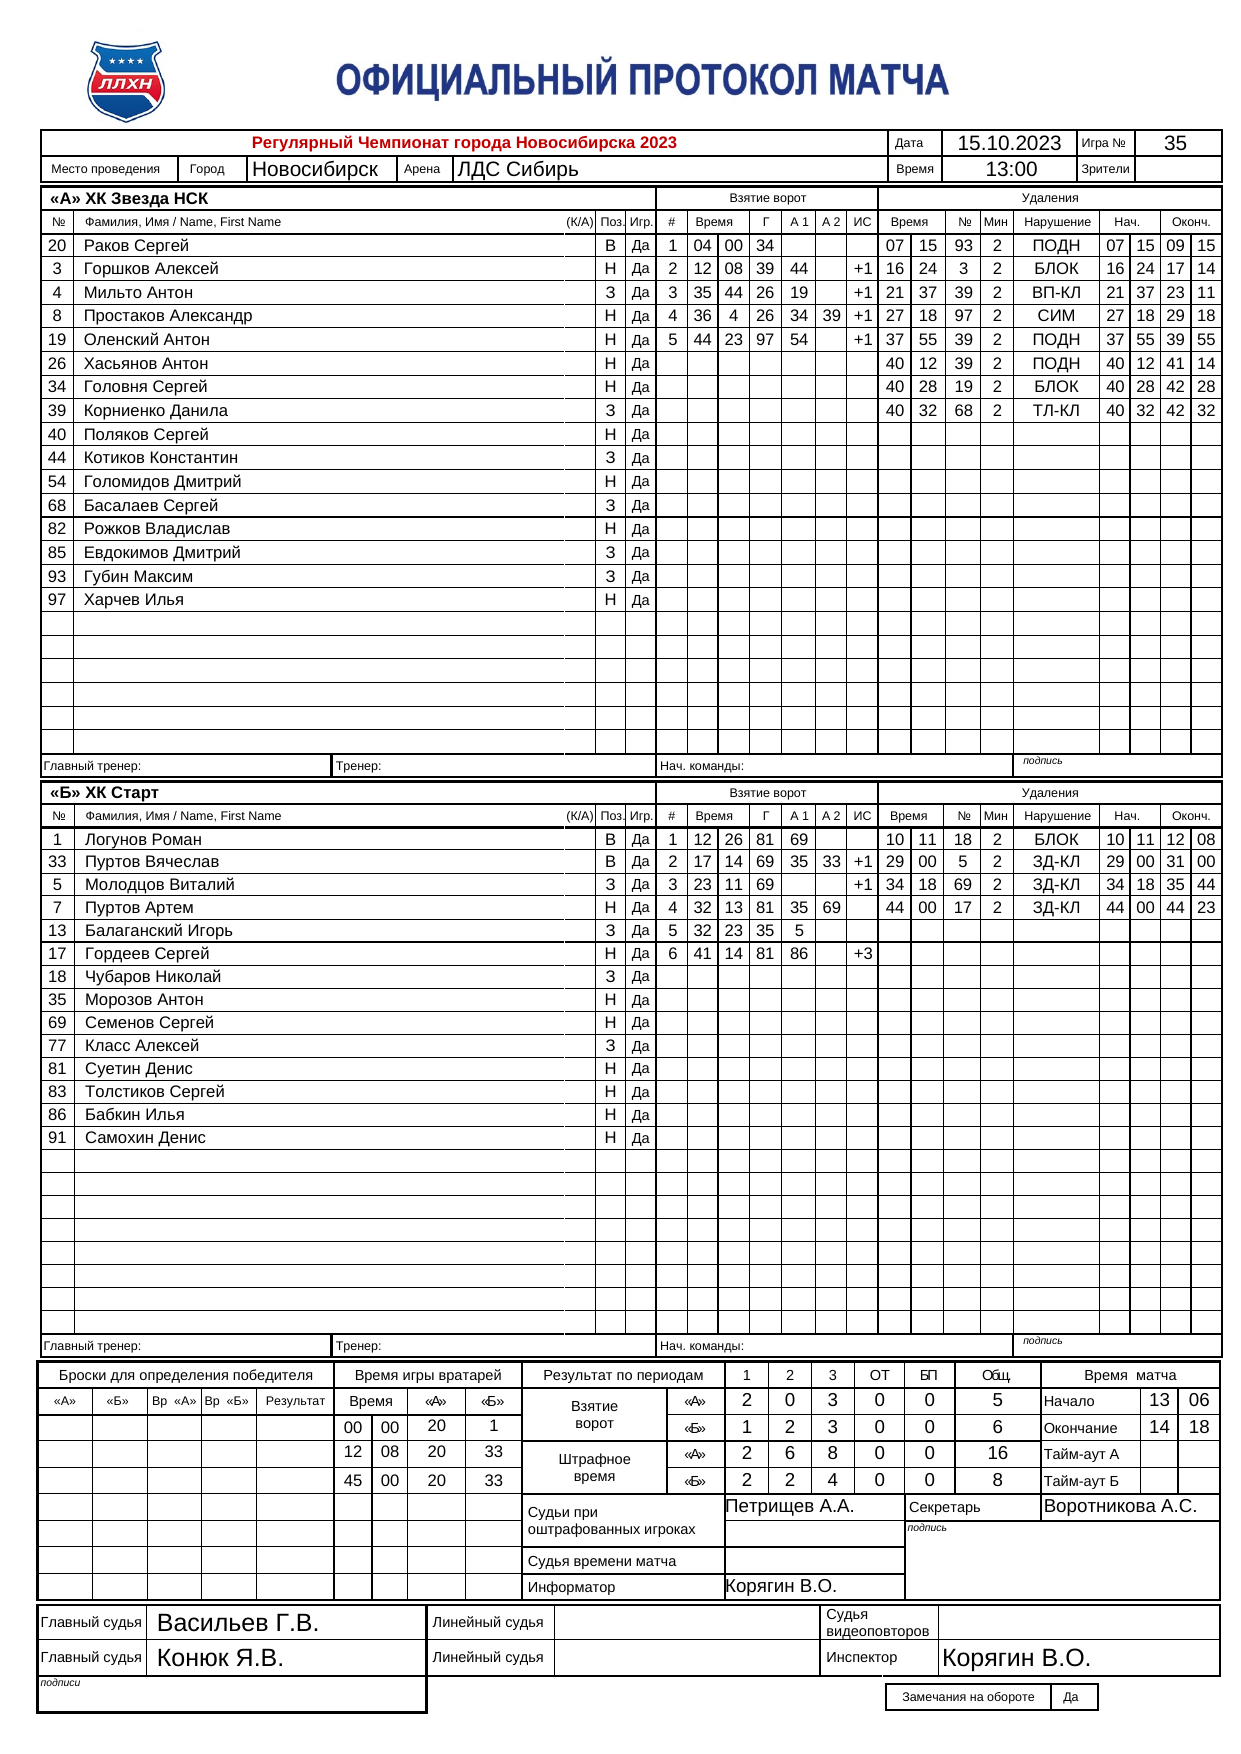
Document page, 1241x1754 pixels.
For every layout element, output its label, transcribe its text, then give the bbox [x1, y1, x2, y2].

table_cell [565, 659, 595, 682]
table_cell [816, 1265, 846, 1287]
table_cell [1100, 541, 1129, 564]
table_cell Секретарь [906, 1495, 1040, 1520]
table_cell 14 [1192, 352, 1221, 374]
table_cell 12 [335, 1441, 371, 1467]
table_cell [981, 707, 1013, 729]
table_cell 16 [956, 1442, 1040, 1467]
table_cell [688, 399, 717, 422]
table_cell Да [626, 1081, 655, 1103]
table_cell 0 [905, 1468, 954, 1493]
table_cell [944, 1104, 980, 1126]
table_cell З [596, 281, 625, 303]
table_cell [1100, 1150, 1129, 1172]
table_cell [148, 1521, 201, 1546]
table_cell 08 [719, 257, 749, 280]
table_cell 20 [408, 1441, 465, 1467]
table_cell 2 [726, 1442, 768, 1467]
table_cell [688, 1127, 717, 1149]
table_cell [1014, 730, 1099, 753]
table_cell [565, 707, 595, 729]
table_cell [981, 612, 1013, 634]
table_cell [944, 1173, 980, 1195]
table_cell «Б » [466, 1389, 521, 1413]
table_cell [981, 636, 1013, 658]
table_cell [719, 1012, 749, 1033]
table_cell Да [626, 328, 655, 351]
table_cell [1014, 659, 1099, 682]
table_cell 00 [1131, 850, 1160, 872]
table_cell [847, 235, 877, 256]
table_cell Время [688, 211, 749, 233]
table_cell [750, 470, 781, 493]
table_cell Н [596, 943, 625, 964]
table_cell [782, 518, 815, 540]
table_cell [202, 1574, 256, 1599]
table_cell [912, 612, 945, 634]
table_cell Оконч. [1161, 805, 1221, 826]
table_cell [657, 1196, 687, 1218]
table_cell [565, 612, 595, 634]
table_cell [42, 659, 73, 682]
table_cell [42, 683, 73, 706]
table_cell [657, 399, 687, 422]
table_cell [1131, 470, 1160, 493]
table_cell 29 [1161, 305, 1190, 327]
table_cell [555, 1640, 819, 1675]
table_cell 69 [42, 1012, 74, 1033]
table_cell [596, 1173, 625, 1195]
table_cell Тренер: [333, 755, 655, 776]
table_cell # [657, 805, 687, 826]
table_cell 19 [946, 376, 980, 398]
table_cell 00 [1192, 850, 1221, 872]
table_cell [688, 1104, 717, 1126]
table_cell [782, 1150, 815, 1172]
table_cell [1131, 730, 1160, 753]
table_cell ПОДН [1014, 352, 1099, 374]
table_cell [1014, 1196, 1099, 1218]
table_cell 6 [657, 943, 687, 964]
table_cell Голомидов Дмитрий [74, 470, 564, 493]
table_cell [1131, 1012, 1160, 1033]
table_cell [1192, 1081, 1221, 1103]
table_cell 97 [42, 588, 73, 611]
table_cell [981, 1173, 1013, 1195]
table_cell [657, 1104, 687, 1126]
table_cell [657, 565, 687, 587]
table_cell Город [179, 157, 246, 181]
table_cell [912, 683, 945, 706]
table_cell [816, 352, 846, 374]
table_cell 26 [719, 829, 749, 849]
table_cell [148, 1441, 201, 1467]
table_cell [981, 1265, 1013, 1287]
table_cell [373, 1521, 407, 1546]
table_cell [565, 1196, 595, 1218]
table_cell [626, 636, 655, 658]
table_cell 37 [879, 328, 910, 351]
table_cell [565, 1035, 595, 1057]
table_cell [1192, 446, 1221, 469]
table_cell [782, 1311, 815, 1333]
table_cell 18 [1179, 1415, 1219, 1440]
table_cell [626, 1219, 655, 1241]
table_cell [816, 235, 846, 256]
table_cell [912, 1196, 943, 1218]
table_cell «Б» [93, 1389, 147, 1413]
table_cell [1014, 470, 1099, 493]
table_cell ЛДС Сибирь [454, 157, 887, 181]
table_cell Н [596, 588, 625, 611]
table_cell [1192, 1242, 1221, 1264]
table_cell Н [596, 1081, 625, 1103]
table_cell [750, 1311, 781, 1333]
table_cell [879, 707, 910, 729]
table_cell № [42, 211, 73, 233]
table_cell [1131, 1288, 1160, 1310]
table_cell 0 [769, 1389, 811, 1413]
table_cell [1131, 636, 1160, 658]
table_cell 42 [1161, 376, 1190, 398]
table_cell [565, 1242, 595, 1264]
table_cell [719, 1173, 749, 1195]
table_cell 2 [769, 1468, 811, 1493]
table_cell [688, 494, 717, 516]
table_cell [912, 1012, 943, 1033]
table_cell [565, 281, 595, 303]
table_cell [879, 1081, 910, 1103]
table_cell [750, 730, 781, 753]
table_cell [596, 1219, 625, 1241]
table_cell [816, 1035, 846, 1057]
table_cell Нарушение [1014, 805, 1099, 826]
table_cell [912, 920, 943, 941]
table_cell 91 [42, 1127, 74, 1149]
table_cell [565, 518, 595, 540]
table_cell [257, 1494, 333, 1520]
table_cell [1131, 1196, 1160, 1218]
table_cell [981, 1104, 1013, 1126]
table_cell [1131, 1219, 1160, 1241]
table_cell «Б» [668, 1468, 724, 1493]
table_cell [912, 966, 943, 987]
table_cell [565, 494, 595, 516]
table_cell [750, 1265, 781, 1287]
table_cell 15 [912, 235, 945, 256]
table_cell [816, 1150, 846, 1172]
table_cell [148, 1547, 201, 1573]
table_cell 11 [1192, 281, 1221, 303]
table_cell [816, 612, 846, 634]
table_cell [1192, 659, 1221, 682]
table_cell Время [889, 157, 941, 181]
table_cell [1192, 943, 1221, 964]
table_cell Н [596, 1012, 625, 1033]
table_cell 10 [879, 829, 910, 849]
table_cell 23 [1161, 281, 1190, 303]
table_cell Оленский Антон [74, 328, 564, 351]
table_header Дата [889, 131, 941, 155]
table_cell [912, 446, 945, 469]
table_cell [981, 730, 1013, 753]
table_cell [944, 1265, 980, 1287]
table_cell Мильто Антон [74, 281, 564, 303]
table_cell З [596, 565, 625, 587]
table_cell [816, 470, 846, 493]
table_cell 17 [42, 943, 74, 964]
table_cell Басалаев Сергей [74, 494, 564, 516]
table_cell [688, 707, 717, 729]
table_cell [1014, 1035, 1099, 1057]
table_cell 1 [657, 829, 687, 849]
table_cell [782, 1219, 815, 1241]
table_cell [1192, 1173, 1221, 1195]
table_cell [939, 1606, 1219, 1639]
table_cell Главный тренер: [42, 1335, 330, 1356]
table_cell [847, 1288, 877, 1310]
table_cell [93, 1468, 147, 1493]
table_cell 00 [912, 896, 943, 918]
table_cell [688, 1035, 717, 1057]
table_cell 85 [42, 541, 73, 564]
table_cell 5 [657, 328, 687, 351]
table_cell [912, 470, 945, 493]
table_cell 12 [688, 257, 717, 280]
table_cell 81 [750, 896, 781, 918]
table_header 3 [812, 1363, 854, 1387]
table_cell [750, 518, 781, 540]
table_cell «Б» [668, 1415, 724, 1440]
table_cell «А» [408, 1389, 465, 1413]
table_cell +1 [847, 281, 877, 303]
table_cell [1100, 1242, 1129, 1264]
table_cell [782, 1242, 815, 1264]
table_cell [912, 1081, 943, 1103]
table_cell [782, 470, 815, 493]
table_cell [847, 920, 877, 941]
table_cell [1014, 943, 1099, 964]
table_cell [75, 1150, 564, 1172]
table_cell 40 [879, 376, 910, 398]
table_cell [719, 1265, 749, 1287]
table_cell [750, 423, 781, 445]
table_cell [688, 1012, 717, 1033]
table_cell [879, 1265, 910, 1287]
table_cell [1192, 636, 1221, 658]
table_cell 2 [769, 1415, 811, 1440]
table_cell 12 [912, 352, 945, 374]
table_cell [626, 1311, 655, 1333]
table_cell З [596, 920, 625, 941]
table_cell З [596, 399, 625, 422]
table_cell Морозов Антон [75, 989, 564, 1011]
table_cell [1131, 1173, 1160, 1195]
table_cell [981, 683, 1013, 706]
table_cell 55 [1131, 328, 1160, 351]
table_cell [1161, 1035, 1190, 1057]
table_cell [782, 1012, 815, 1033]
table_cell [202, 1468, 256, 1493]
table_cell [596, 1196, 625, 1218]
table_cell [981, 446, 1013, 469]
table_cell [719, 1196, 749, 1218]
table_cell [981, 565, 1013, 587]
table_cell [944, 1081, 980, 1103]
table_cell Да [626, 1127, 655, 1149]
table_cell 18 [1131, 874, 1160, 895]
table_cell 5 [42, 874, 74, 895]
table_cell 37 [1131, 281, 1160, 303]
table_cell [719, 1058, 749, 1079]
table_cell [946, 683, 980, 706]
table_cell 4 [42, 281, 73, 303]
table_cell [565, 896, 595, 918]
table_cell [1161, 470, 1190, 493]
table_cell Главный судья [39, 1606, 146, 1639]
table_cell [42, 730, 73, 753]
table_cell 40 [1100, 352, 1129, 374]
table_cell [1131, 446, 1160, 469]
table_cell [565, 399, 595, 422]
table_cell 19 [782, 281, 815, 303]
table_cell [657, 1035, 687, 1057]
table_cell 44 [1161, 896, 1190, 918]
table_cell Да [626, 896, 655, 918]
table_cell [946, 541, 980, 564]
table_cell [565, 1012, 595, 1033]
table_cell 35 [1161, 874, 1190, 895]
table_cell [565, 1173, 595, 1195]
table_cell [39, 1416, 92, 1440]
table_cell [1014, 446, 1099, 469]
table_cell [688, 1288, 717, 1310]
table_cell [408, 1574, 465, 1599]
table_cell подписи [39, 1677, 425, 1711]
table_cell 16 [1100, 257, 1129, 280]
table_cell 07 [879, 235, 910, 256]
table_cell [719, 494, 749, 516]
table_cell [408, 1521, 465, 1546]
table_cell 81 [42, 1058, 74, 1079]
table_cell [93, 1547, 147, 1573]
table_cell 3 [812, 1389, 854, 1413]
table_cell [1131, 541, 1160, 564]
table_header Общ. [956, 1363, 1040, 1387]
table_cell [202, 1521, 256, 1546]
table_cell [39, 1441, 92, 1467]
table_cell [657, 588, 687, 611]
table_cell 32 [688, 920, 717, 941]
table_cell [657, 1242, 687, 1264]
table_cell Чубаров Николай [75, 966, 564, 987]
table_cell 83 [42, 1081, 74, 1103]
table_cell 00 [373, 1416, 407, 1440]
table_cell [1100, 423, 1129, 445]
table_cell 06 [1179, 1389, 1219, 1413]
table_cell Да [626, 446, 655, 469]
table_cell 54 [42, 470, 73, 493]
table_cell [257, 1441, 333, 1467]
table_cell [657, 1173, 687, 1195]
table_cell 39 [42, 399, 73, 422]
table_cell [565, 588, 595, 611]
table_cell [93, 1441, 147, 1467]
table_cell [257, 1468, 333, 1493]
table_cell [1179, 1468, 1219, 1493]
table_cell [688, 518, 717, 540]
table_cell [565, 1150, 595, 1172]
table_cell 4 [812, 1468, 854, 1493]
table_cell 09 [1161, 235, 1190, 256]
table_cell [565, 989, 595, 1011]
table_cell ЗД-КЛ [1014, 874, 1099, 895]
table_cell [1192, 541, 1221, 564]
table_cell [1131, 707, 1160, 729]
table_cell [750, 541, 781, 564]
table_cell 23 [719, 920, 749, 941]
table_cell Время [335, 1389, 407, 1413]
table_cell [750, 1242, 781, 1264]
table_cell [688, 1058, 717, 1079]
table_cell 18 [912, 874, 943, 895]
table_cell [626, 1265, 655, 1287]
table_cell [944, 943, 980, 964]
table_cell [688, 1150, 717, 1172]
table_cell Судьи при оштрафованных игроках [523, 1495, 724, 1546]
table_cell [1192, 423, 1221, 445]
table_cell [657, 989, 687, 1011]
table_cell [879, 683, 910, 706]
table_cell Штрафное время [523, 1442, 666, 1493]
table_cell [626, 1288, 655, 1310]
table_cell [816, 966, 846, 987]
table_cell [981, 1150, 1013, 1172]
table_cell [879, 494, 910, 516]
table_cell 40 [879, 352, 910, 374]
table_cell [565, 257, 595, 280]
table_cell [373, 1547, 407, 1573]
table_cell 0 [905, 1415, 954, 1440]
table_cell [946, 470, 980, 493]
table_cell [944, 1150, 980, 1172]
table_cell [816, 1173, 846, 1195]
table_cell [782, 352, 815, 374]
table_cell [596, 1242, 625, 1264]
table_cell 28 [1131, 376, 1160, 398]
table_cell Да [626, 518, 655, 540]
table_cell [719, 1081, 749, 1103]
table_cell [257, 1521, 333, 1546]
table_cell Класс Алексей [75, 1035, 564, 1057]
table_cell [847, 376, 877, 398]
table_cell [946, 494, 980, 516]
table_header Взятие ворот [657, 188, 877, 209]
table_cell 2 [726, 1468, 768, 1493]
table_cell [847, 636, 877, 658]
table_cell [782, 1081, 815, 1103]
table_cell [93, 1574, 147, 1599]
table_cell [816, 494, 846, 516]
table_cell [74, 636, 564, 658]
table_header Взятие ворот [657, 783, 877, 803]
table_cell Поз. [596, 211, 625, 233]
table_cell 32 [1192, 399, 1221, 422]
table_cell [688, 423, 717, 445]
table_cell [879, 1242, 910, 1264]
table_cell [1161, 1265, 1190, 1287]
table_cell [596, 683, 625, 706]
table_cell [1131, 989, 1160, 1011]
table_cell [1161, 1150, 1190, 1172]
table_cell [912, 1219, 943, 1241]
table_cell [657, 1311, 687, 1333]
table_cell [782, 1104, 815, 1126]
table_cell [816, 446, 846, 469]
table_cell А 1 [782, 211, 815, 233]
table_cell [565, 470, 595, 493]
table_cell [912, 541, 945, 564]
table_cell [981, 989, 1013, 1011]
table_cell ВП-КЛ [1014, 281, 1099, 303]
table_cell 40 [1100, 376, 1129, 398]
table_cell Да [626, 1104, 655, 1126]
table_cell Результат [257, 1389, 333, 1413]
table_header Броски для определения победителя [39, 1363, 333, 1387]
table_cell [626, 1173, 655, 1195]
table_cell 04 [688, 235, 717, 256]
table_cell Балаганский Игорь [75, 920, 564, 941]
table_cell 18 [944, 829, 980, 849]
table_cell [42, 1242, 74, 1264]
table_cell [782, 446, 815, 469]
table_cell [981, 1035, 1013, 1057]
table_cell [912, 659, 945, 682]
table_cell [1100, 966, 1129, 987]
table_cell [816, 730, 846, 753]
table_cell [1161, 1311, 1190, 1333]
table_cell 81 [750, 943, 781, 964]
table_cell [1161, 1242, 1190, 1264]
table_cell [657, 423, 687, 445]
table_cell Да [626, 966, 655, 987]
table_cell 37 [912, 281, 945, 303]
table_cell [466, 1547, 521, 1573]
table_cell [782, 1173, 815, 1195]
table_cell [750, 659, 781, 682]
table_cell [946, 446, 980, 469]
table_cell 2 [981, 257, 1013, 280]
table_cell [750, 588, 781, 611]
table_cell 69 [750, 874, 781, 895]
table_cell 18 [1131, 305, 1160, 327]
table_cell 26 [42, 352, 73, 374]
table_cell Время [879, 805, 943, 826]
table_cell [782, 1058, 815, 1079]
table_cell «А» [668, 1442, 724, 1467]
table_cell [750, 1058, 781, 1079]
table_cell З [596, 874, 625, 895]
table_cell Самохин Денис [75, 1127, 564, 1149]
table_cell [565, 1219, 595, 1241]
table_cell [565, 541, 595, 564]
table_cell [1192, 1196, 1221, 1218]
table_cell 68 [42, 494, 73, 516]
table_cell [782, 588, 815, 611]
table_cell [847, 1196, 877, 1218]
table_cell 27 [1100, 305, 1129, 327]
table_cell [1014, 1242, 1099, 1264]
table_cell [1161, 1012, 1190, 1033]
table_cell [39, 1547, 92, 1573]
table_cell [1100, 707, 1129, 729]
table_cell Время [879, 211, 945, 233]
table_cell 0 [855, 1389, 904, 1413]
table_cell [750, 1012, 781, 1033]
table_cell 20 [42, 235, 73, 256]
table_cell 19 [42, 328, 73, 351]
table_cell +1 [847, 874, 877, 895]
table_cell [596, 707, 625, 729]
table_cell 00 [1131, 896, 1160, 918]
table_cell [1161, 612, 1190, 634]
table_cell 27 [879, 305, 910, 327]
table_cell Начало [1042, 1389, 1140, 1413]
table_cell 69 [750, 850, 781, 872]
table_cell Да [626, 1035, 655, 1057]
table_cell [981, 423, 1013, 445]
table_cell [42, 1150, 74, 1172]
table_cell [816, 1127, 846, 1149]
table_cell [657, 1058, 687, 1079]
table_cell [847, 446, 877, 469]
table_cell [912, 518, 945, 540]
table_cell 55 [912, 328, 945, 351]
table_cell Харчев Илья [74, 588, 564, 611]
table_cell [596, 659, 625, 682]
table_cell [944, 1219, 980, 1241]
table_cell [657, 446, 687, 469]
table_cell [847, 352, 877, 374]
table_cell Нач. [1100, 211, 1160, 233]
table_cell [1161, 1219, 1190, 1241]
table_cell [782, 1196, 815, 1218]
table_cell [1131, 1104, 1160, 1126]
table_cell [719, 707, 749, 729]
table_cell [847, 1150, 877, 1172]
table_cell [688, 1311, 717, 1333]
table_cell [981, 920, 1013, 941]
table_cell Гордеев Сергей [75, 943, 564, 964]
table_cell [816, 257, 846, 280]
table_cell 2 [981, 829, 1013, 849]
table_cell [466, 1494, 521, 1520]
table_cell 8 [812, 1442, 854, 1467]
table_cell [944, 920, 980, 941]
table_cell 28 [912, 376, 945, 398]
table_cell 35 [750, 920, 781, 941]
table_cell БЛОК [1014, 257, 1099, 280]
table_cell [726, 1548, 904, 1573]
table_cell [782, 683, 815, 706]
table_cell 0 [905, 1389, 954, 1413]
table_cell [565, 1104, 595, 1126]
table_cell [879, 1219, 910, 1241]
table_cell [565, 636, 595, 658]
table_cell [657, 541, 687, 564]
table_cell «А» [668, 1389, 724, 1413]
table_cell [688, 966, 717, 987]
table_cell 44 [782, 257, 815, 280]
table_cell [1100, 920, 1129, 941]
table_cell [879, 659, 910, 682]
table_cell Бабкин Илья [75, 1104, 564, 1126]
table_cell [750, 1127, 781, 1149]
table_cell [1192, 1012, 1221, 1033]
table_cell [1100, 470, 1129, 493]
table_cell [1192, 470, 1221, 493]
table_cell [1192, 1311, 1221, 1333]
table_cell [750, 1035, 781, 1057]
table_cell [944, 989, 980, 1011]
table_cell [1014, 1127, 1099, 1149]
table_cell [847, 612, 877, 634]
table_cell [782, 565, 815, 587]
table_cell «А» [39, 1389, 92, 1413]
table_cell [657, 612, 687, 634]
table_cell А 1 [782, 805, 815, 826]
table_cell (К/А) [565, 211, 595, 233]
table_cell [1192, 518, 1221, 540]
table_cell [75, 1242, 564, 1264]
table_cell [750, 494, 781, 516]
table_cell Нач. команды: [657, 755, 1012, 776]
table_cell [847, 423, 877, 445]
table_cell [1161, 1127, 1190, 1149]
table_cell 1 [42, 829, 74, 849]
table_cell [596, 1311, 625, 1333]
table_cell Информатор [523, 1575, 724, 1599]
table_cell З [596, 541, 625, 564]
table_cell [912, 1150, 943, 1172]
table_cell [847, 1058, 877, 1079]
table_cell [688, 1173, 717, 1195]
table_cell Да [626, 281, 655, 303]
table_cell Тайм-аут А [1042, 1441, 1140, 1467]
table_cell Да [626, 423, 655, 445]
table_cell [202, 1416, 256, 1440]
table_cell 37 [1100, 328, 1129, 351]
table_cell Да [626, 376, 655, 398]
table_cell [816, 636, 846, 658]
table_cell 32 [688, 896, 717, 918]
table_cell [816, 1104, 846, 1126]
table_cell 45 [335, 1468, 371, 1493]
table_cell № [944, 805, 980, 826]
table_cell 41 [1161, 352, 1190, 374]
table_cell 1 [726, 1415, 768, 1440]
table_cell 14 [719, 850, 749, 872]
table_cell БЛОК [1014, 376, 1099, 398]
table_cell 2 [981, 376, 1013, 398]
table_cell [1100, 1265, 1129, 1287]
table_cell Раков Сергей [74, 235, 564, 256]
table_cell [1100, 588, 1129, 611]
table_cell 40 [42, 423, 73, 445]
table_cell [74, 659, 564, 682]
table_cell [1014, 1150, 1099, 1172]
table_cell [1100, 989, 1129, 1011]
table_cell 8 [956, 1468, 1040, 1493]
table_cell [657, 636, 687, 658]
table_cell 16 [879, 257, 910, 280]
table_cell # [657, 211, 687, 233]
table_cell [912, 588, 945, 611]
table_cell [719, 636, 749, 658]
table_cell [373, 1494, 407, 1520]
table_cell [688, 1242, 717, 1264]
table_cell [816, 1311, 846, 1333]
table_cell 44 [1100, 896, 1129, 918]
table_cell [816, 659, 846, 682]
table_cell 08 [373, 1441, 407, 1467]
table_cell [1014, 565, 1099, 587]
table_cell [1192, 920, 1221, 941]
table_cell [946, 518, 980, 540]
table_cell 12 [1131, 352, 1160, 374]
table_cell [912, 1288, 943, 1310]
table_cell Корягин В.О. [939, 1640, 1219, 1675]
table_cell [1014, 494, 1099, 516]
table_header Игра № [1078, 131, 1134, 155]
table_cell [1014, 683, 1099, 706]
table_cell [883, 1677, 1220, 1681]
table_cell [816, 920, 846, 941]
table_cell 21 [879, 281, 910, 303]
table_cell Да [626, 257, 655, 280]
table_cell Да [626, 1012, 655, 1033]
table_cell [1100, 1173, 1129, 1195]
table_cell [719, 588, 749, 611]
table_cell ТЛ-КЛ [1014, 399, 1099, 422]
table_cell [1014, 1311, 1099, 1333]
table_cell Да [626, 399, 655, 422]
table_cell 1 [657, 235, 687, 256]
table_cell [688, 352, 717, 374]
table_cell [75, 1173, 564, 1195]
table_cell А 2 [816, 805, 846, 826]
table_cell [981, 494, 1013, 516]
table_cell [750, 1288, 781, 1310]
table_cell [879, 1035, 910, 1057]
table_cell [879, 1196, 910, 1218]
table_cell Н [596, 1104, 625, 1126]
table_cell 33 [466, 1441, 521, 1467]
table_cell [816, 943, 846, 964]
table_cell [565, 1288, 595, 1310]
table_cell 81 [750, 829, 781, 849]
table_cell Конюк Я.В. [147, 1640, 425, 1675]
table_header Удаления [879, 188, 1221, 209]
table_cell [1014, 989, 1099, 1011]
table_cell ПОДН [1014, 235, 1099, 256]
table_cell [1131, 1265, 1160, 1287]
table_cell [1014, 1265, 1099, 1287]
table_cell Да [626, 829, 655, 849]
table_cell 11 [1131, 829, 1160, 849]
table_cell [565, 446, 595, 469]
table_cell [688, 636, 717, 658]
table_cell [596, 730, 625, 753]
table_cell [1161, 1081, 1190, 1103]
table_cell [816, 1219, 846, 1241]
table_cell [688, 1265, 717, 1287]
table_header БП [905, 1363, 954, 1387]
table_cell 39 [816, 305, 846, 327]
table_cell [981, 588, 1013, 611]
table_cell [879, 966, 910, 987]
table_cell [1161, 565, 1190, 587]
table_cell [912, 707, 945, 729]
table_cell [1161, 1058, 1190, 1079]
table_cell [847, 1104, 877, 1126]
table_cell [847, 541, 877, 564]
table_cell [981, 1081, 1013, 1103]
table_cell [565, 1058, 595, 1079]
table_cell [816, 376, 846, 398]
table_cell Г [750, 805, 781, 826]
table_cell Да [626, 470, 655, 493]
table_cell 54 [782, 328, 815, 351]
table_cell [719, 1104, 749, 1126]
table_cell [565, 423, 595, 445]
table_cell 2 [981, 328, 1013, 351]
table_cell Пуртов Артем [75, 896, 564, 918]
table_cell Мин [981, 805, 1013, 826]
table_cell [719, 376, 749, 398]
table_header Да [1052, 1685, 1097, 1709]
table_cell [719, 1219, 749, 1241]
table_cell [981, 1288, 1013, 1310]
table_cell 36 [688, 305, 717, 327]
table_cell 5 [944, 850, 980, 872]
table_cell 08 [1192, 829, 1221, 849]
table_cell Тренер: [333, 1335, 655, 1356]
table_cell [1161, 943, 1190, 964]
table_cell [688, 612, 717, 634]
table_cell [565, 943, 595, 964]
table_cell Н [596, 328, 625, 351]
table_cell 2 [981, 352, 1013, 374]
table_cell Г [750, 211, 781, 233]
table_cell Игр. [626, 805, 655, 826]
table_cell ЗД-КЛ [1014, 850, 1099, 872]
table_cell [1100, 494, 1129, 516]
table_cell [719, 1035, 749, 1057]
table_cell [879, 612, 910, 634]
table_cell Игр. [626, 211, 655, 233]
table_cell [816, 399, 846, 422]
table_cell З [596, 494, 625, 516]
table_cell [816, 1058, 846, 1079]
table_cell 35 [688, 281, 717, 303]
table_cell [1161, 1196, 1190, 1218]
table_cell [981, 659, 1013, 682]
table_cell [946, 659, 980, 682]
table_cell [847, 1081, 877, 1103]
table_cell [946, 707, 980, 729]
table_cell Поляков Сергей [74, 423, 564, 445]
table_cell [750, 966, 781, 987]
table_cell [946, 423, 980, 445]
table_cell [944, 1196, 980, 1218]
table_cell [1161, 518, 1190, 540]
table_cell [657, 1081, 687, 1103]
table_cell [750, 376, 781, 398]
table_cell 2 [657, 850, 687, 872]
table_cell [981, 1219, 1013, 1241]
table_cell 18 [42, 966, 74, 987]
table_cell 42 [1161, 399, 1190, 422]
table_cell [1014, 636, 1099, 658]
table_cell [42, 1265, 74, 1287]
table_cell 2 [981, 281, 1013, 303]
table_cell 20 [408, 1468, 465, 1493]
table_cell [1131, 1150, 1160, 1172]
table_cell +1 [847, 305, 877, 327]
table_cell [719, 423, 749, 445]
table_cell [847, 565, 877, 587]
table_cell [1131, 565, 1160, 587]
table_cell [1100, 636, 1129, 658]
table_cell [1192, 1127, 1221, 1149]
table_cell [657, 683, 687, 706]
table_cell Семенов Сергей [75, 1012, 564, 1033]
table_cell [466, 1574, 521, 1599]
table_cell [1100, 612, 1129, 634]
table_cell [75, 1288, 564, 1310]
table_cell 32 [912, 399, 945, 422]
table_cell В [596, 850, 625, 872]
table_cell 39 [946, 352, 980, 374]
table_header Регулярный Чемпионат города Новосибирска 2023 [42, 131, 887, 155]
table_cell [719, 730, 749, 753]
table_cell [657, 659, 687, 682]
table_cell [1131, 1311, 1160, 1333]
table_cell [148, 1468, 201, 1493]
table_cell [847, 707, 877, 729]
table_cell [912, 1104, 943, 1126]
table_cell [657, 352, 687, 374]
table_cell 12 [1161, 829, 1190, 849]
table_cell [816, 281, 846, 303]
table_cell [981, 1058, 1013, 1079]
table_cell [1192, 730, 1221, 753]
table_cell Н [596, 1127, 625, 1149]
table_cell [782, 636, 815, 658]
table_cell Корягин В.О. [726, 1575, 904, 1599]
table_cell [1100, 1012, 1129, 1033]
table_cell Н [596, 1058, 625, 1079]
table_cell [816, 874, 846, 895]
table_cell [816, 1012, 846, 1033]
table_cell 0 [905, 1442, 954, 1467]
table_cell [719, 612, 749, 634]
table_cell [74, 707, 564, 729]
table_cell [847, 896, 877, 918]
table_cell [626, 1150, 655, 1172]
table_cell 39 [1161, 328, 1190, 351]
table_cell 44 [688, 328, 717, 351]
table_cell СИМ [1014, 305, 1099, 327]
table_cell [946, 636, 980, 658]
table_cell 97 [750, 328, 781, 351]
table_cell 40 [879, 399, 910, 422]
table_cell Да [626, 305, 655, 327]
table_cell [1192, 683, 1221, 706]
table_cell 2 [981, 896, 1013, 918]
table_cell [688, 989, 717, 1011]
table_cell 33 [816, 850, 846, 872]
table_cell [1141, 1441, 1177, 1467]
table_cell [750, 1150, 781, 1172]
table_cell Зрители [1078, 157, 1134, 181]
table_cell [93, 1494, 147, 1520]
table_cell [750, 1104, 781, 1126]
table_cell 23 [1192, 896, 1221, 918]
table_cell 5 [657, 920, 687, 941]
table_cell [565, 1081, 595, 1103]
table_cell [719, 541, 749, 564]
table_cell [1014, 612, 1099, 634]
table_cell [879, 1012, 910, 1033]
table_cell [202, 1494, 256, 1520]
table_cell [1192, 1219, 1221, 1241]
table_cell 11 [912, 829, 943, 849]
table_cell 39 [750, 257, 781, 280]
table_cell Да [626, 235, 655, 256]
table_cell 68 [946, 399, 980, 422]
table_cell [565, 328, 595, 351]
table_cell [944, 1242, 980, 1264]
table_cell [816, 989, 846, 1011]
table_cell [847, 730, 877, 753]
table_cell [1131, 659, 1160, 682]
table_cell 13 [719, 896, 749, 918]
table_cell [1161, 1104, 1190, 1126]
table_cell 40 [1100, 399, 1129, 422]
table_cell [626, 1196, 655, 1218]
table_cell [944, 1288, 980, 1310]
table_cell [335, 1521, 371, 1546]
table_cell [1192, 1150, 1221, 1172]
table_cell [688, 376, 717, 398]
table_cell 23 [688, 874, 717, 895]
table_cell 44 [42, 446, 73, 469]
table_cell [912, 1242, 943, 1264]
table_cell [944, 1035, 980, 1057]
table_cell 34 [1100, 874, 1129, 895]
table_cell Н [596, 989, 625, 1011]
table_cell [39, 1521, 92, 1546]
table_cell [816, 1196, 846, 1218]
table_cell [688, 588, 717, 611]
table_cell [39, 1574, 92, 1599]
table_cell [847, 1035, 877, 1057]
table_cell [1192, 707, 1221, 729]
table_cell [912, 1265, 943, 1287]
table_cell [847, 470, 877, 493]
table_cell [750, 399, 781, 422]
table_cell [1014, 588, 1099, 611]
table_cell [148, 1574, 201, 1599]
table_cell [688, 565, 717, 587]
table_cell [879, 989, 910, 1011]
table_cell Котиков Константин [74, 446, 564, 469]
table_cell [1131, 920, 1160, 941]
table_cell [782, 494, 815, 516]
table_cell 6 [956, 1415, 1040, 1440]
table_cell 2 [981, 850, 1013, 872]
table_cell Нач. команды: [657, 1335, 1012, 1356]
table_cell Логунов Роман [75, 829, 564, 849]
table_cell 93 [42, 565, 73, 587]
table_cell 20 [408, 1416, 465, 1440]
table_cell [657, 966, 687, 987]
table_cell 35 [42, 989, 74, 1011]
table_cell 00 [373, 1468, 407, 1493]
table_cell 13 [1141, 1389, 1177, 1413]
table_cell [1192, 1104, 1221, 1126]
table_cell [719, 1311, 749, 1333]
table_cell [75, 1265, 564, 1287]
table_cell Толстиков Сергей [75, 1081, 564, 1103]
table_cell [719, 1127, 749, 1149]
table_cell [816, 518, 846, 540]
table_cell Да [626, 943, 655, 964]
table_cell [750, 446, 781, 469]
table_cell [657, 494, 687, 516]
table_cell [719, 565, 749, 587]
table_cell 3 [42, 257, 73, 280]
table_cell [879, 423, 910, 445]
table_cell 34 [879, 874, 910, 895]
table_cell Да [626, 588, 655, 611]
table_cell [1131, 943, 1160, 964]
table_cell Рожков Владислав [74, 518, 564, 540]
table_cell [981, 470, 1013, 493]
table_cell [879, 1150, 910, 1172]
table_cell [847, 588, 877, 611]
table_cell [1014, 1219, 1099, 1241]
table_cell [719, 518, 749, 540]
table_cell [1014, 1058, 1099, 1079]
table_cell [719, 446, 749, 469]
table_cell Н [596, 376, 625, 398]
table_cell 13 [42, 920, 74, 941]
table_cell [1014, 1081, 1099, 1103]
table_cell [1100, 1081, 1129, 1103]
table_cell [847, 1127, 877, 1149]
table_cell Н [596, 352, 625, 374]
table_cell [1161, 494, 1190, 516]
table_cell [816, 588, 846, 611]
table_cell [847, 1311, 877, 1333]
table_cell 4 [657, 305, 687, 327]
table_cell [688, 446, 717, 469]
table_cell [981, 1196, 1013, 1218]
table_cell [750, 1173, 781, 1195]
table_cell [847, 659, 877, 682]
table_cell Поз. [596, 805, 625, 826]
table_cell [596, 612, 625, 634]
table_cell [1192, 1058, 1221, 1079]
table_cell [816, 1242, 846, 1264]
table_cell [1192, 612, 1221, 634]
table_cell 17 [688, 850, 717, 872]
table_cell [912, 730, 945, 753]
table_cell [944, 966, 980, 987]
table_cell [1100, 1127, 1129, 1149]
table_cell 15 [1192, 235, 1221, 256]
table_cell [74, 683, 564, 706]
table_cell [1100, 1311, 1129, 1333]
table_cell 34 [750, 235, 781, 256]
table_cell 2 [657, 257, 687, 280]
table_cell [1014, 1173, 1099, 1195]
table_cell 26 [750, 305, 781, 327]
table_cell [688, 730, 717, 753]
table_cell [688, 659, 717, 682]
table_header «А» ХК Звезда НСК [42, 188, 655, 209]
table_header Время матча [1042, 1363, 1219, 1387]
table_cell [981, 518, 1013, 540]
table_cell [782, 1035, 815, 1057]
table_cell [1100, 1104, 1129, 1126]
table_cell [1014, 541, 1099, 564]
table_cell Губин Максим [74, 565, 564, 587]
table_header «Б» ХК Старт [42, 783, 655, 803]
table_cell [565, 920, 595, 941]
table_cell БЛОК [1014, 829, 1099, 849]
table_cell 29 [1100, 850, 1129, 872]
table_cell [148, 1494, 201, 1520]
table_cell [719, 683, 749, 706]
table_cell Горшков Алексей [74, 257, 564, 280]
table_cell [847, 1173, 877, 1195]
table_cell [626, 707, 655, 729]
table_cell [565, 966, 595, 987]
table_cell Тайм-аут Б [1042, 1468, 1140, 1493]
table_cell [657, 376, 687, 398]
table_cell 7 [42, 896, 74, 918]
table_cell [847, 683, 877, 706]
table_cell [1161, 920, 1190, 941]
table_cell [782, 707, 815, 729]
table_cell [719, 352, 749, 374]
table_cell [1131, 1058, 1160, 1079]
table_cell [879, 1173, 910, 1195]
table_cell 07 [1100, 235, 1129, 256]
table_cell [879, 920, 910, 941]
table_cell Окончание [1042, 1415, 1140, 1440]
table_cell 4 [657, 896, 687, 918]
table_cell [816, 829, 846, 849]
table_cell [879, 636, 910, 658]
table_cell [782, 1265, 815, 1287]
table_cell 55 [1192, 328, 1221, 351]
table_cell [1100, 518, 1129, 540]
table_cell Хасьянов Антон [74, 352, 564, 374]
table_cell [1100, 943, 1129, 964]
table_cell [1100, 1058, 1129, 1079]
table_cell [42, 707, 73, 729]
table_cell [847, 989, 877, 1011]
table_cell [39, 1494, 92, 1520]
table_cell [879, 730, 910, 753]
table_cell 17 [944, 896, 980, 918]
table_cell [466, 1521, 521, 1546]
table_cell ПОДН [1014, 328, 1099, 351]
table_cell 2 [981, 305, 1013, 327]
table_cell Вр «Б» [202, 1389, 256, 1413]
table_cell Простаков Александр [74, 305, 564, 327]
table_cell Да [626, 541, 655, 564]
table_cell [1131, 494, 1160, 516]
table_cell [912, 423, 945, 445]
table_cell [1131, 1242, 1160, 1264]
table_cell [75, 1311, 564, 1333]
table_cell А 2 [816, 211, 846, 233]
table_cell Пуртов Вячеслав [75, 850, 564, 872]
table_cell Н [596, 470, 625, 493]
table_cell [719, 966, 749, 987]
table_cell Петрищев А.А. [726, 1495, 904, 1520]
table_cell [847, 1242, 877, 1264]
table_cell [750, 612, 781, 634]
table_cell [912, 1035, 943, 1057]
table_cell [565, 352, 595, 374]
table_header ОТ [855, 1363, 904, 1387]
table_cell [1014, 920, 1099, 941]
table_cell [335, 1494, 371, 1520]
table_cell ЗД-КЛ [1014, 896, 1099, 918]
table_cell Воротникова А.С. [1042, 1495, 1219, 1520]
table_cell 26 [750, 281, 781, 303]
table_cell [944, 1012, 980, 1033]
table_cell подпись [1014, 1335, 1221, 1356]
table_cell 2 [981, 874, 1013, 895]
table_cell [879, 1104, 910, 1126]
table_cell [1161, 707, 1190, 729]
table_cell 93 [946, 235, 980, 256]
table_cell Нарушение [1014, 211, 1099, 233]
table_cell [565, 829, 595, 849]
table_cell [1014, 1288, 1099, 1310]
table_cell [74, 612, 564, 634]
table_cell [1014, 518, 1099, 540]
table_cell [879, 541, 910, 564]
table_cell [719, 399, 749, 422]
table_cell [750, 707, 781, 729]
table_cell [912, 1127, 943, 1149]
table_cell [408, 1494, 465, 1520]
table_cell [688, 1219, 717, 1241]
table_cell [719, 470, 749, 493]
table_cell 13:00 [943, 157, 1076, 181]
table_cell Линейный судья [428, 1640, 554, 1675]
table_cell [750, 683, 781, 706]
table_cell [657, 1219, 687, 1241]
table_cell +1 [847, 328, 877, 351]
table_cell [912, 943, 943, 964]
table_cell Линейный судья [428, 1606, 554, 1639]
table_cell [93, 1521, 147, 1546]
table_cell [912, 1058, 943, 1079]
table_cell [1100, 565, 1129, 587]
table_cell [1179, 1441, 1219, 1467]
table_cell [879, 588, 910, 611]
table_cell Да [626, 1058, 655, 1079]
table_cell [1100, 683, 1129, 706]
table_cell 12 [688, 829, 717, 849]
table_cell [981, 1012, 1013, 1033]
table_cell 18 [912, 305, 945, 327]
table_cell [981, 1127, 1013, 1149]
table_cell [657, 1012, 687, 1033]
picture [5, 28, 1179, 129]
table_cell [981, 1311, 1013, 1333]
table_cell [42, 636, 73, 658]
table_cell [847, 966, 877, 987]
table_cell [1131, 683, 1160, 706]
table_cell 6 [769, 1442, 811, 1467]
table_cell 00 [335, 1416, 371, 1440]
table_cell 32 [1131, 399, 1160, 422]
table_cell [1141, 1468, 1177, 1493]
table_cell [688, 1196, 717, 1218]
table_cell [148, 1416, 201, 1440]
table_cell [565, 683, 595, 706]
table_cell Нач. [1100, 805, 1160, 826]
table_cell [750, 1196, 781, 1218]
table_cell Да [626, 989, 655, 1011]
table_cell [596, 1288, 625, 1310]
table_cell [555, 1606, 819, 1639]
table_cell Молодцов Виталий [75, 874, 564, 895]
table_cell [912, 565, 945, 587]
table_header Замечания на обороте [887, 1685, 1050, 1709]
table_cell [1131, 1035, 1160, 1057]
table_cell [688, 1081, 717, 1103]
table_cell [981, 1242, 1013, 1264]
table_cell № [946, 211, 980, 233]
table_cell Корниенко Данила [74, 399, 564, 422]
table_cell [1161, 446, 1190, 469]
table_cell [428, 1677, 882, 1711]
table_cell 44 [879, 896, 910, 918]
table_cell [688, 683, 717, 706]
table_cell Н [596, 257, 625, 280]
table_cell [1161, 683, 1190, 706]
table_cell [1161, 1288, 1190, 1310]
table_cell [408, 1547, 465, 1573]
table_cell [42, 1219, 74, 1241]
table_cell [1192, 989, 1221, 1011]
table_cell [565, 850, 595, 872]
table_cell [719, 989, 749, 1011]
table_cell [944, 1058, 980, 1079]
table_cell [688, 470, 717, 493]
table_cell [565, 1311, 595, 1333]
table_cell Фамилия, Имя / Name, First Name [75, 805, 565, 826]
table_cell Новосибирск [248, 157, 396, 181]
table_cell [1014, 1012, 1099, 1033]
table_cell [816, 423, 846, 445]
table_cell 33 [466, 1468, 521, 1493]
table_header 15.10.2023 [943, 131, 1076, 155]
table_cell 4 [719, 305, 749, 327]
table_cell 31 [1161, 850, 1190, 872]
table_cell [42, 1196, 74, 1218]
table_cell [726, 1521, 904, 1546]
table_cell ИС [847, 805, 877, 826]
table_cell [42, 1288, 74, 1310]
table_cell Время [688, 805, 749, 826]
table_cell [782, 376, 815, 398]
table_cell Н [596, 305, 625, 327]
table_cell [912, 494, 945, 516]
table_cell [946, 565, 980, 587]
table_cell 0 [855, 1415, 904, 1440]
table_cell [257, 1574, 333, 1599]
table_cell [688, 541, 717, 564]
table_cell [816, 683, 846, 706]
table_cell [657, 1127, 687, 1149]
table_cell [657, 1150, 687, 1172]
table_cell [847, 399, 877, 422]
table_cell [879, 1288, 910, 1310]
table_cell [912, 636, 945, 658]
table_cell [1131, 423, 1160, 445]
table_cell Судья времени матча [523, 1548, 724, 1573]
table_cell Арена [398, 157, 452, 181]
table_cell 8 [42, 305, 73, 327]
table_header Время игры вратарей [335, 1363, 521, 1387]
table_cell [1161, 989, 1190, 1011]
table_cell [657, 707, 687, 729]
table_cell [782, 1288, 815, 1310]
table_cell [782, 541, 815, 564]
table_cell Оконч. [1161, 211, 1221, 233]
table_cell Да [626, 920, 655, 941]
table_cell [782, 1127, 815, 1149]
table_cell [1100, 659, 1129, 682]
table_cell [719, 1288, 749, 1310]
table_cell [1100, 1035, 1129, 1057]
table_cell 00 [719, 235, 749, 256]
table_cell 3 [812, 1415, 854, 1440]
table_cell [1192, 1035, 1221, 1057]
table_cell [1131, 588, 1160, 611]
table_cell [657, 730, 687, 753]
table_cell [946, 730, 980, 753]
table_cell [626, 683, 655, 706]
table_cell [565, 730, 595, 753]
table_cell [565, 1265, 595, 1287]
table_cell [1161, 659, 1190, 682]
table_cell [879, 1311, 910, 1333]
table_cell Мин [981, 211, 1013, 233]
table_cell [596, 1150, 625, 1172]
table_cell 34 [42, 376, 73, 398]
table_cell 17 [1161, 257, 1190, 280]
table_cell 33 [42, 850, 74, 872]
table_cell [1014, 423, 1099, 445]
table_cell [1161, 966, 1190, 987]
table_cell [847, 1265, 877, 1287]
table_cell 5 [782, 920, 815, 941]
table_cell [626, 659, 655, 682]
table_cell [626, 612, 655, 634]
table_cell [879, 1127, 910, 1149]
table_cell В [596, 829, 625, 849]
table_cell 18 [1192, 305, 1221, 327]
table_cell Головня Сергей [74, 376, 564, 398]
table_cell +1 [847, 850, 877, 872]
table_cell [565, 874, 595, 895]
table_cell 41 [688, 943, 717, 964]
table_cell [944, 1311, 980, 1333]
table_cell 69 [944, 874, 980, 895]
table_cell [1131, 966, 1160, 987]
table_cell Суетин Денис [75, 1058, 564, 1079]
table_cell 97 [946, 305, 980, 327]
table_cell [1131, 518, 1160, 540]
table_cell [1161, 541, 1190, 564]
table_cell (К/А) [565, 805, 595, 826]
table_cell [565, 1127, 595, 1149]
table_cell Васильев Г.В. [147, 1606, 425, 1639]
table_cell [847, 494, 877, 516]
table_cell [782, 235, 815, 256]
table_cell [782, 966, 815, 987]
table_header 35 [1136, 131, 1221, 155]
table_cell [912, 989, 943, 1011]
table_cell [816, 328, 846, 351]
table_cell ИС [847, 211, 877, 233]
table_cell [1192, 1288, 1221, 1310]
table_cell Н [596, 896, 625, 918]
table_cell [719, 659, 749, 682]
table_cell 82 [42, 518, 73, 540]
table_cell 2 [981, 235, 1013, 256]
table_cell Да [626, 352, 655, 374]
table_cell [657, 518, 687, 540]
table_cell Место проведения [42, 157, 177, 181]
table_cell [981, 966, 1013, 987]
table_cell [847, 829, 877, 849]
table_cell З [596, 1035, 625, 1057]
table_cell [719, 1150, 749, 1172]
table_cell [847, 518, 877, 540]
table_cell Судья видеоповторов [821, 1606, 938, 1639]
table_cell [1192, 565, 1221, 587]
table_cell Главный судья [39, 1640, 146, 1675]
table_cell 34 [782, 305, 815, 327]
table_cell [981, 943, 1013, 964]
table_cell 35 [782, 896, 815, 918]
table_cell 69 [816, 896, 846, 918]
table_cell 11 [719, 874, 749, 895]
table_cell [847, 1219, 877, 1241]
table_cell [1192, 1265, 1221, 1287]
table_cell [565, 305, 595, 327]
table_cell 10 [1100, 829, 1129, 849]
table_cell [42, 1311, 74, 1333]
table_cell 3 [946, 257, 980, 280]
table_cell [565, 376, 595, 398]
table_cell [750, 989, 781, 1011]
table_cell [879, 446, 910, 469]
table_cell 00 [912, 850, 943, 872]
table_cell [257, 1416, 333, 1440]
table_cell [816, 707, 846, 729]
table_cell 1 [466, 1416, 521, 1440]
table_cell 2 [726, 1389, 768, 1413]
table_cell [816, 1288, 846, 1310]
table_cell [782, 730, 815, 753]
table_cell [42, 612, 73, 634]
table_cell [626, 730, 655, 753]
table_cell 44 [719, 281, 749, 303]
table_cell [657, 1265, 687, 1287]
table_cell З [596, 446, 625, 469]
table_cell [912, 1311, 943, 1333]
table_cell [373, 1574, 407, 1599]
table_cell [626, 1242, 655, 1264]
table_cell [1100, 1219, 1129, 1241]
table_cell [1192, 588, 1221, 611]
table_cell [596, 636, 625, 658]
table_cell [75, 1196, 564, 1218]
table_cell 21 [1100, 281, 1129, 303]
table_cell 2 [981, 399, 1013, 422]
table_header Удаления [879, 783, 1221, 803]
table_cell Евдокимов Дмитрий [74, 541, 564, 564]
table_cell Н [596, 518, 625, 540]
table_cell [750, 352, 781, 374]
table_cell [879, 518, 910, 540]
table_cell [1100, 446, 1129, 469]
table_cell [944, 1127, 980, 1149]
table_cell [74, 730, 564, 753]
table_cell [1100, 730, 1129, 753]
table_cell [1161, 730, 1190, 753]
table_cell [719, 1242, 749, 1264]
table_cell [1131, 1127, 1160, 1149]
table_cell [657, 470, 687, 493]
table_cell [782, 659, 815, 682]
table_cell [1192, 966, 1221, 987]
table_cell 0 [855, 1468, 904, 1493]
table_cell [782, 399, 815, 422]
table_cell 77 [42, 1035, 74, 1057]
table_header 1 [726, 1363, 768, 1387]
table_cell [39, 1468, 92, 1493]
table_cell 24 [1131, 257, 1160, 280]
table_cell [879, 943, 910, 964]
table_cell подпись [1014, 755, 1221, 776]
table_cell [912, 1173, 943, 1195]
table_cell [816, 541, 846, 564]
table_cell З [596, 966, 625, 987]
table_cell Да [626, 565, 655, 587]
table_cell [1014, 1104, 1099, 1126]
table_cell Да [626, 874, 655, 895]
table_cell Главный тренер: [42, 755, 330, 776]
table_cell [202, 1441, 256, 1467]
table_cell 14 [1141, 1415, 1177, 1440]
table_cell [202, 1547, 256, 1573]
table_cell 39 [946, 328, 980, 351]
table_cell [565, 235, 595, 256]
table_cell 5 [956, 1389, 1040, 1413]
table_cell [782, 989, 815, 1011]
table_cell [1014, 707, 1099, 729]
table_header 2 [769, 1363, 811, 1387]
table_cell [750, 565, 781, 587]
table_cell 44 [1192, 874, 1221, 895]
table_cell [816, 1081, 846, 1103]
table_cell 14 [1192, 257, 1221, 280]
table_cell [75, 1219, 564, 1241]
table_cell [1161, 1173, 1190, 1195]
table_cell [335, 1574, 371, 1599]
table_cell [750, 1219, 781, 1241]
table_cell [1161, 423, 1190, 445]
table_cell [946, 612, 980, 634]
table_cell [782, 423, 815, 445]
table_cell [565, 565, 595, 587]
table_cell 28 [1192, 376, 1221, 398]
table_cell [596, 1265, 625, 1287]
table_cell [1100, 1288, 1129, 1310]
table_cell 14 [719, 943, 749, 964]
table_cell [93, 1416, 147, 1440]
table_header Результат по периодам [523, 1363, 724, 1387]
table_cell № [42, 805, 74, 826]
table_cell [879, 470, 910, 493]
table_cell [981, 541, 1013, 564]
table_cell [782, 612, 815, 634]
table_cell [879, 1058, 910, 1079]
table_cell Да [626, 494, 655, 516]
table_cell [782, 874, 815, 895]
table_cell [1099, 1682, 1220, 1711]
table_cell [1100, 1196, 1129, 1218]
table_cell [1161, 588, 1190, 611]
table_cell 15 [1131, 235, 1160, 256]
table_cell [1136, 157, 1221, 181]
table_cell 86 [42, 1104, 74, 1126]
table_cell [816, 565, 846, 587]
table_cell [257, 1547, 333, 1573]
table_cell 24 [912, 257, 945, 280]
table_cell [1161, 636, 1190, 658]
table_cell 23 [719, 328, 749, 351]
table_cell 0 [855, 1442, 904, 1467]
table_cell [750, 636, 781, 658]
table_cell Вр «А» [148, 1389, 201, 1413]
table_cell [335, 1547, 371, 1573]
table_cell [1131, 612, 1160, 634]
table_cell 39 [946, 281, 980, 303]
table_cell В [596, 235, 625, 256]
table_cell +1 [847, 257, 877, 280]
table_cell [1192, 494, 1221, 516]
table_cell 86 [782, 943, 815, 964]
table_cell Н [596, 423, 625, 445]
table_cell Фамилия, Имя / Name, First Name [74, 211, 565, 233]
table_cell [657, 1288, 687, 1310]
table_cell [847, 1012, 877, 1033]
table_cell подпись [906, 1522, 1219, 1599]
table_cell +3 [847, 943, 877, 964]
table_cell Взятие ворот [523, 1389, 666, 1440]
table_cell Да [626, 850, 655, 872]
table_cell [946, 588, 980, 611]
table_cell [879, 565, 910, 587]
table_cell [1014, 966, 1099, 987]
table_cell [42, 1173, 74, 1195]
table_cell 69 [782, 829, 815, 849]
table_cell [1131, 1081, 1160, 1103]
table_cell [750, 1081, 781, 1103]
table_cell 29 [879, 850, 910, 872]
table_cell Инспектор [821, 1640, 938, 1675]
table_cell 35 [782, 850, 815, 872]
table_cell 3 [657, 281, 687, 303]
table_cell 3 [657, 874, 687, 895]
